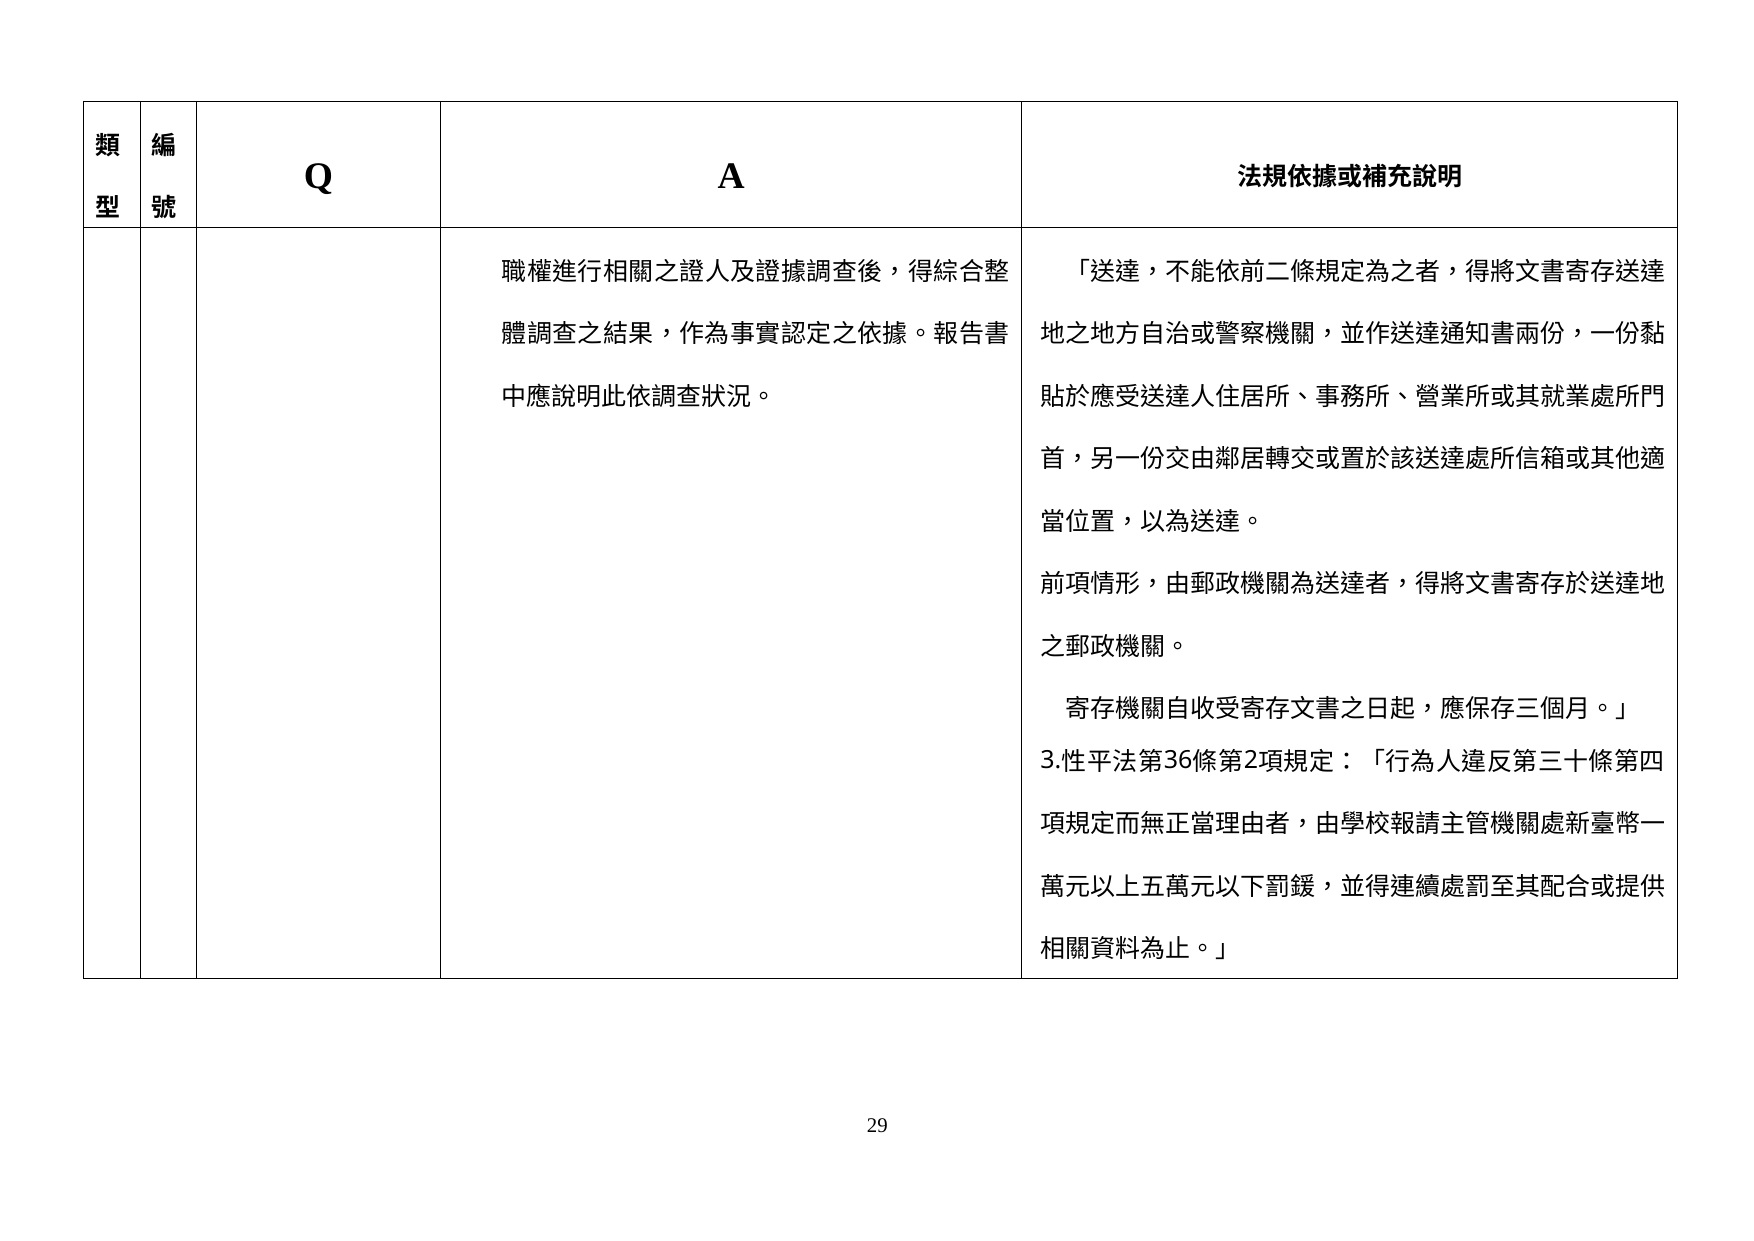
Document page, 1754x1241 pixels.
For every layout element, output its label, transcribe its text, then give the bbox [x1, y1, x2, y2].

table_header 類型 [84, 102, 140, 227]
table_cell 職權進行相關之證人及證據調查後，得綜合整體調查之結果，作為事實認定之依據。報告書中應說明此依調查狀況。 [441, 228, 1021, 978]
table_header 法規依據或補充說明 [1022, 102, 1677, 227]
table_cell [84, 228, 140, 978]
table_cell [197, 228, 440, 978]
table_cell 「送達，不能依前二條規定為之者，得將文書寄存送達地之地方自治或警察機關，並作送達通知書兩份，一份黏貼於應受送達人住居所、事務所、營業所或其就業處所門首，另一份交由鄰居轉交或置於該送達處所信箱或其他適當位置，以為送達。 前項情形，由郵政機關為送達者，得將文書寄存於送達地之郵政機關。 寄存機關自收受寄存文書之日起，應保存三個月。」 3.性平法第36條第2項規定：「行為人違反第三十條第四項規定而無正當理由者，由學校報請主管機關處新臺幣一萬元以上五萬元以下罰鍰，並得連續處罰至其配合或提供相關資料為止。」 [1022, 228, 1677, 978]
table_header A [441, 102, 1021, 227]
table_header 編號 [141, 102, 196, 227]
table_cell [141, 228, 196, 978]
table_header Q [197, 102, 440, 227]
